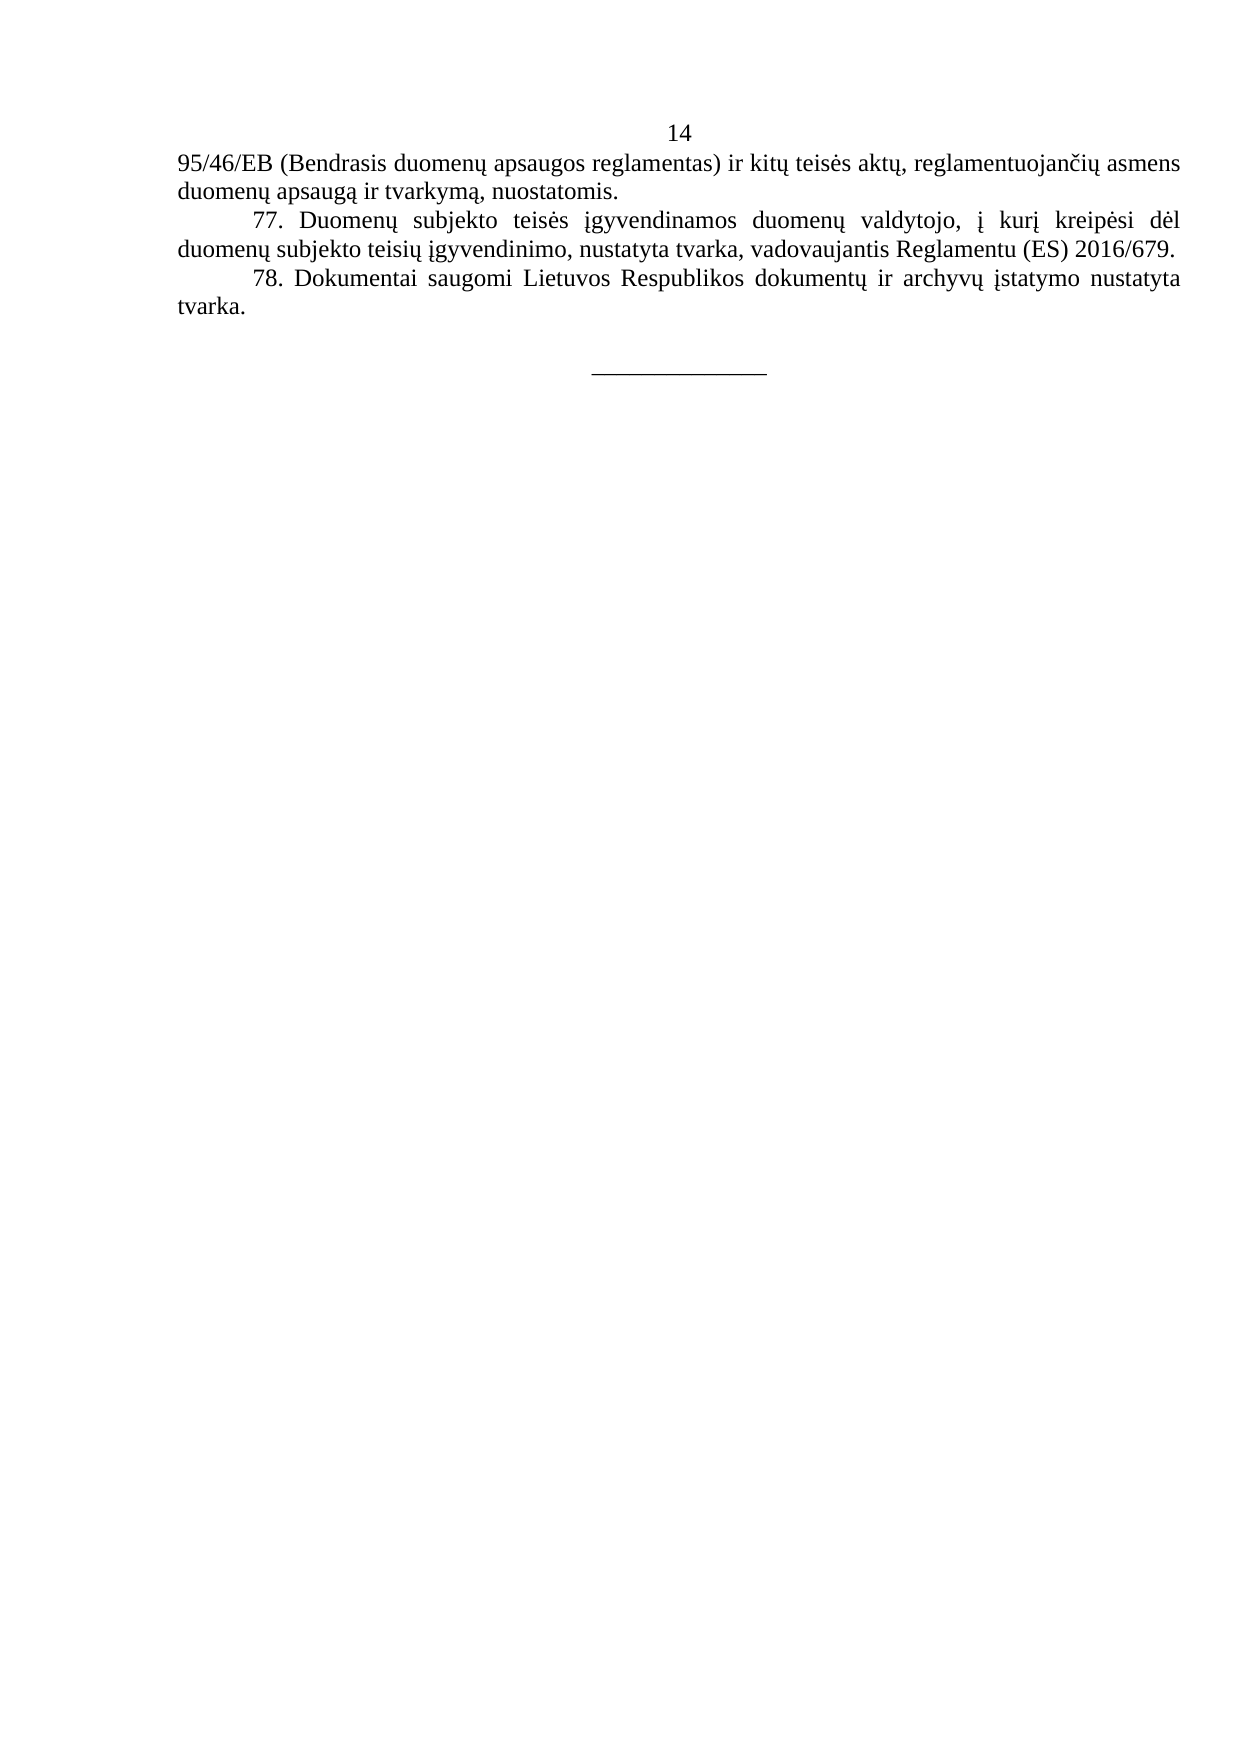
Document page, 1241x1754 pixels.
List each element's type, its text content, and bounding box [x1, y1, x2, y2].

text 77. Duomenų subjekto teisės įgyvendinamos duomenų valdytojo, į kurį kreipėsi dėl duomenų subjekto teisių įgyvendinimo, nustatyta tvarka, vadovaujantis Reglamentu (ES) 2016/679. [177, 205, 1181, 263]
text 95/46/EB (Bendrasis duomenų apsaugos reglamentas) ir kitų teisės aktų, reglamentuojančių asmens duomenų apsaugą ir tvarkymą, nuostatomis. [177, 148, 1181, 205]
text 78. Dokumentai saugomi Lietuvos Respublikos dokumentų ir archyvų įstatymo nustatyta tvarka. [177, 263, 1181, 320]
text ______________ [177, 349, 1181, 378]
